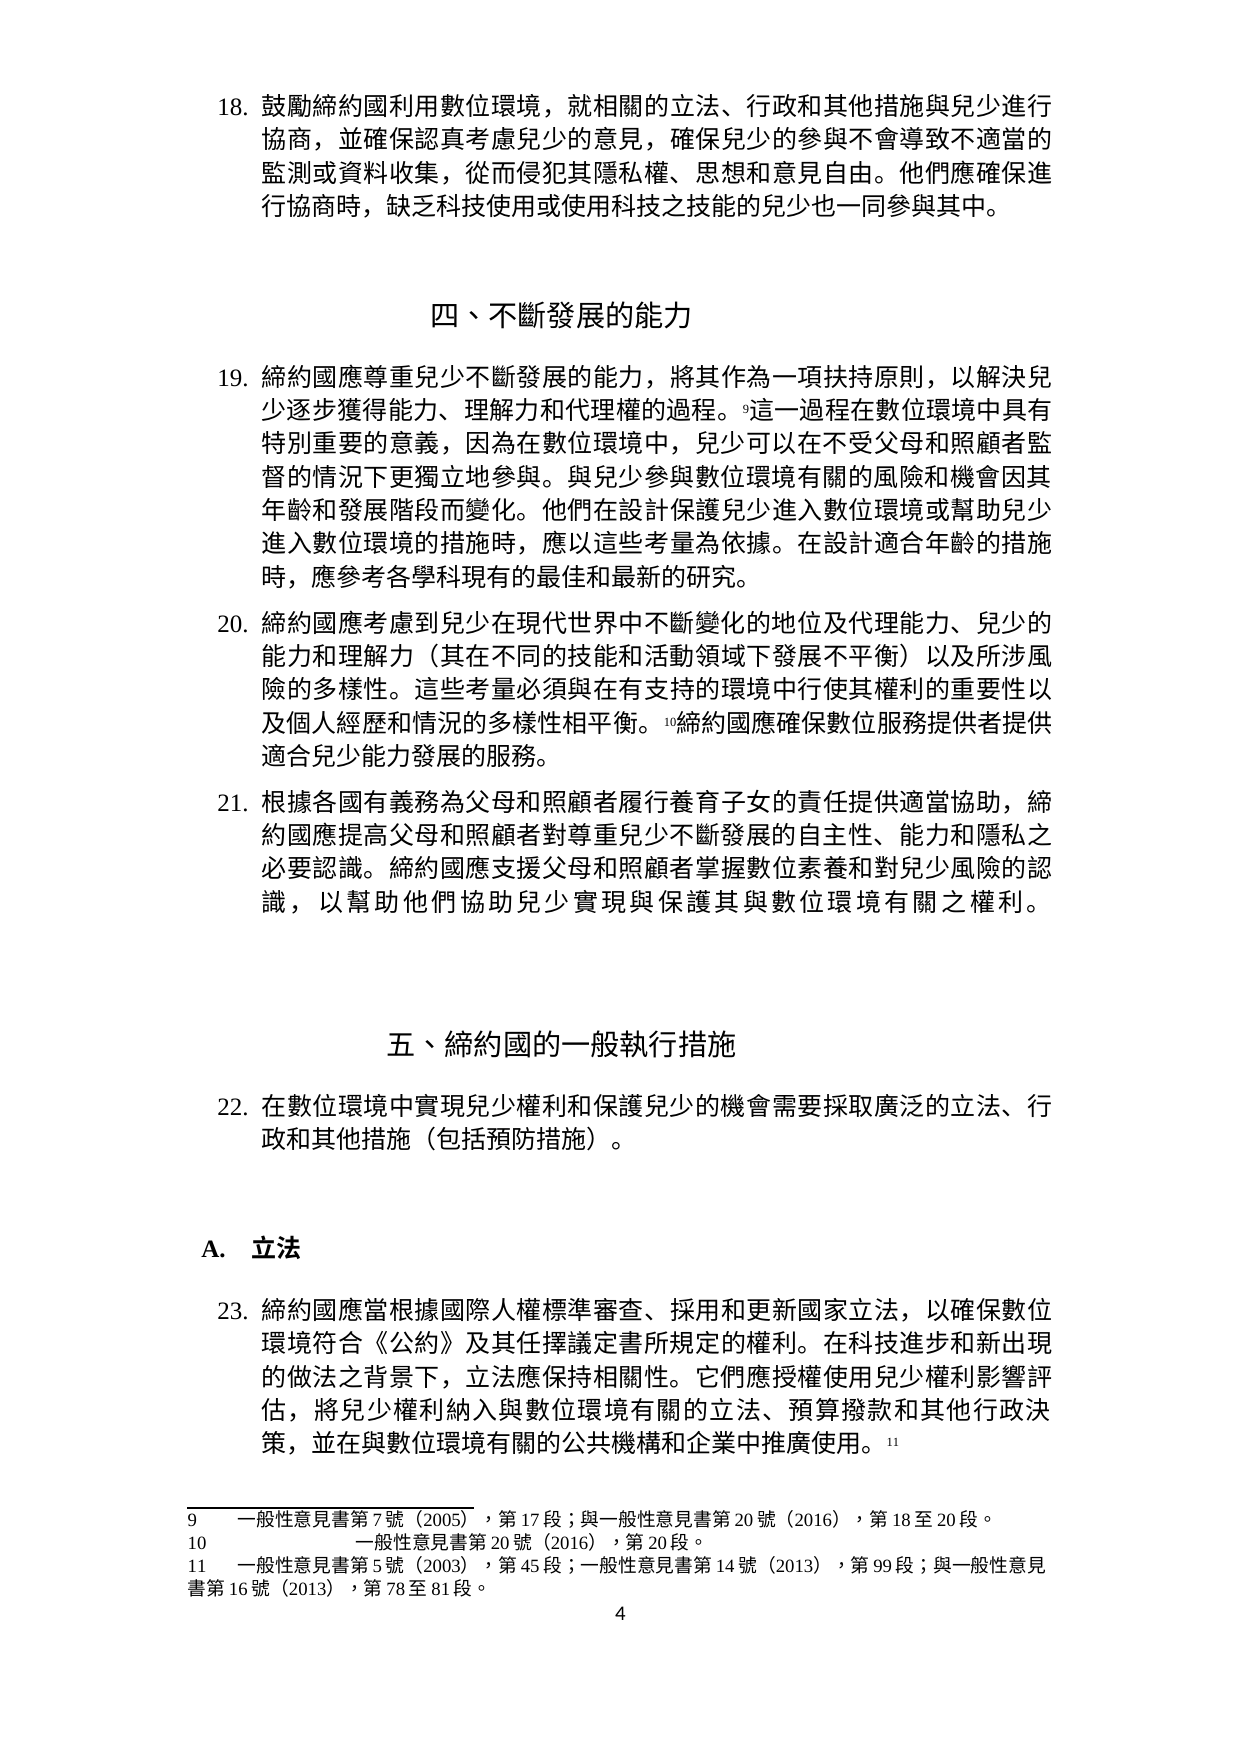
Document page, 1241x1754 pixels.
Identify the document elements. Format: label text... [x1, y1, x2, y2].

text 四、 不斷發展的能力 [187, 272, 934, 334]
text 20. 締約國應考慮到兒少在現代世界中不斷變化的地位及代理能力、兒少的能力和理解力（其在不同的技能和活動領域下發展不平衡）以及所涉風險的多樣性。這些考量必須與在有支持的環境中行使其權利的重要性以及個人經歷和情況的多樣性相平衡。締約國應確保數位服務提供者提供適合兒少能力發展的服務。 [217, 605, 1053, 772]
list 立法 [201, 1205, 1053, 1268]
text 一般性意見書第20號（2016），第20段。 [187, 1531, 934, 1554]
text 五、 締約國的一般執行措施 [187, 1001, 934, 1064]
text 一般性意見書第7號（2005），第17段；與一般性意見書第20號（2016），第18至20段。 [187, 1508, 1044, 1531]
text 19. 締約國應尊重兒少不斷發展的能力，將其作為一項扶持原則，以解決兒少逐步獲得能力、理解力和代理權的過程。這一過程在數位環境中具有特別重要的意義，因為在數位環境中，兒少可以在不受父母和照顧者監督的情況下更獨立地參與。與兒少參與數位環境有關的風險和機會因其年齡和發展階段而變化。他們在設計保護兒少進入數位環境或幫助兒少進入數位環境的措施時，應以這些考量為依據。在設計適合年齡的措施時，應參考各學科現有的最佳和最新的研究。 [217, 359, 1053, 593]
text 22. 在數位環境中實現兒少權利和保護兒少的機會需要採取廣泛的立法、行政和其他措施（包括預防措施）。 [217, 1089, 1053, 1155]
text 21. 根據各國有義務為父母和照顧者履行養育子女的責任提供適當協助，締約國應提高父母和照顧者對尊重兒少不斷發展的自主性、能力和隱私之必要認識。締約國應支援父母和照顧者掌握數位素養和對兒少風險的認識，以幫助他們協助兒少實現與保護其與數位環境有關之權利。 [217, 784, 1053, 951]
text 23. 締約國應當根據國際人權標準審查、採用和更新國家立法，以確保數位環境符合《公約》及其任擇議定書所規定的權利。在科技進步和新出現的做法之背景下，立法應保持相關性。它們應授權使用兒少權利影響評估，將兒少權利納入與數位環境有關的立法、預算撥款和其他行政決策，並在與數位環境有關的公共機構和企業中推廣使用。 [217, 1293, 1053, 1459]
text 一般性意見書第5號（2003），第45段；一般性意見書第14號（2013），第99段；與一般性意見書第16號（2013），第78至81段。 [187, 1554, 1059, 1600]
text 18. 鼓勵締約國利用數位環境，就相關的立法、行政和其他措施與兒少進行協商，並確保認真考慮兒少的意見，確保兒少的參與不會導致不適當的監測或資料收集，從而侵犯其隱私權、思想和意見自由。他們應確保進行協商時，缺乏科技使用或使用科技之技能的兒少也一同參與其中。 [217, 89, 1053, 222]
